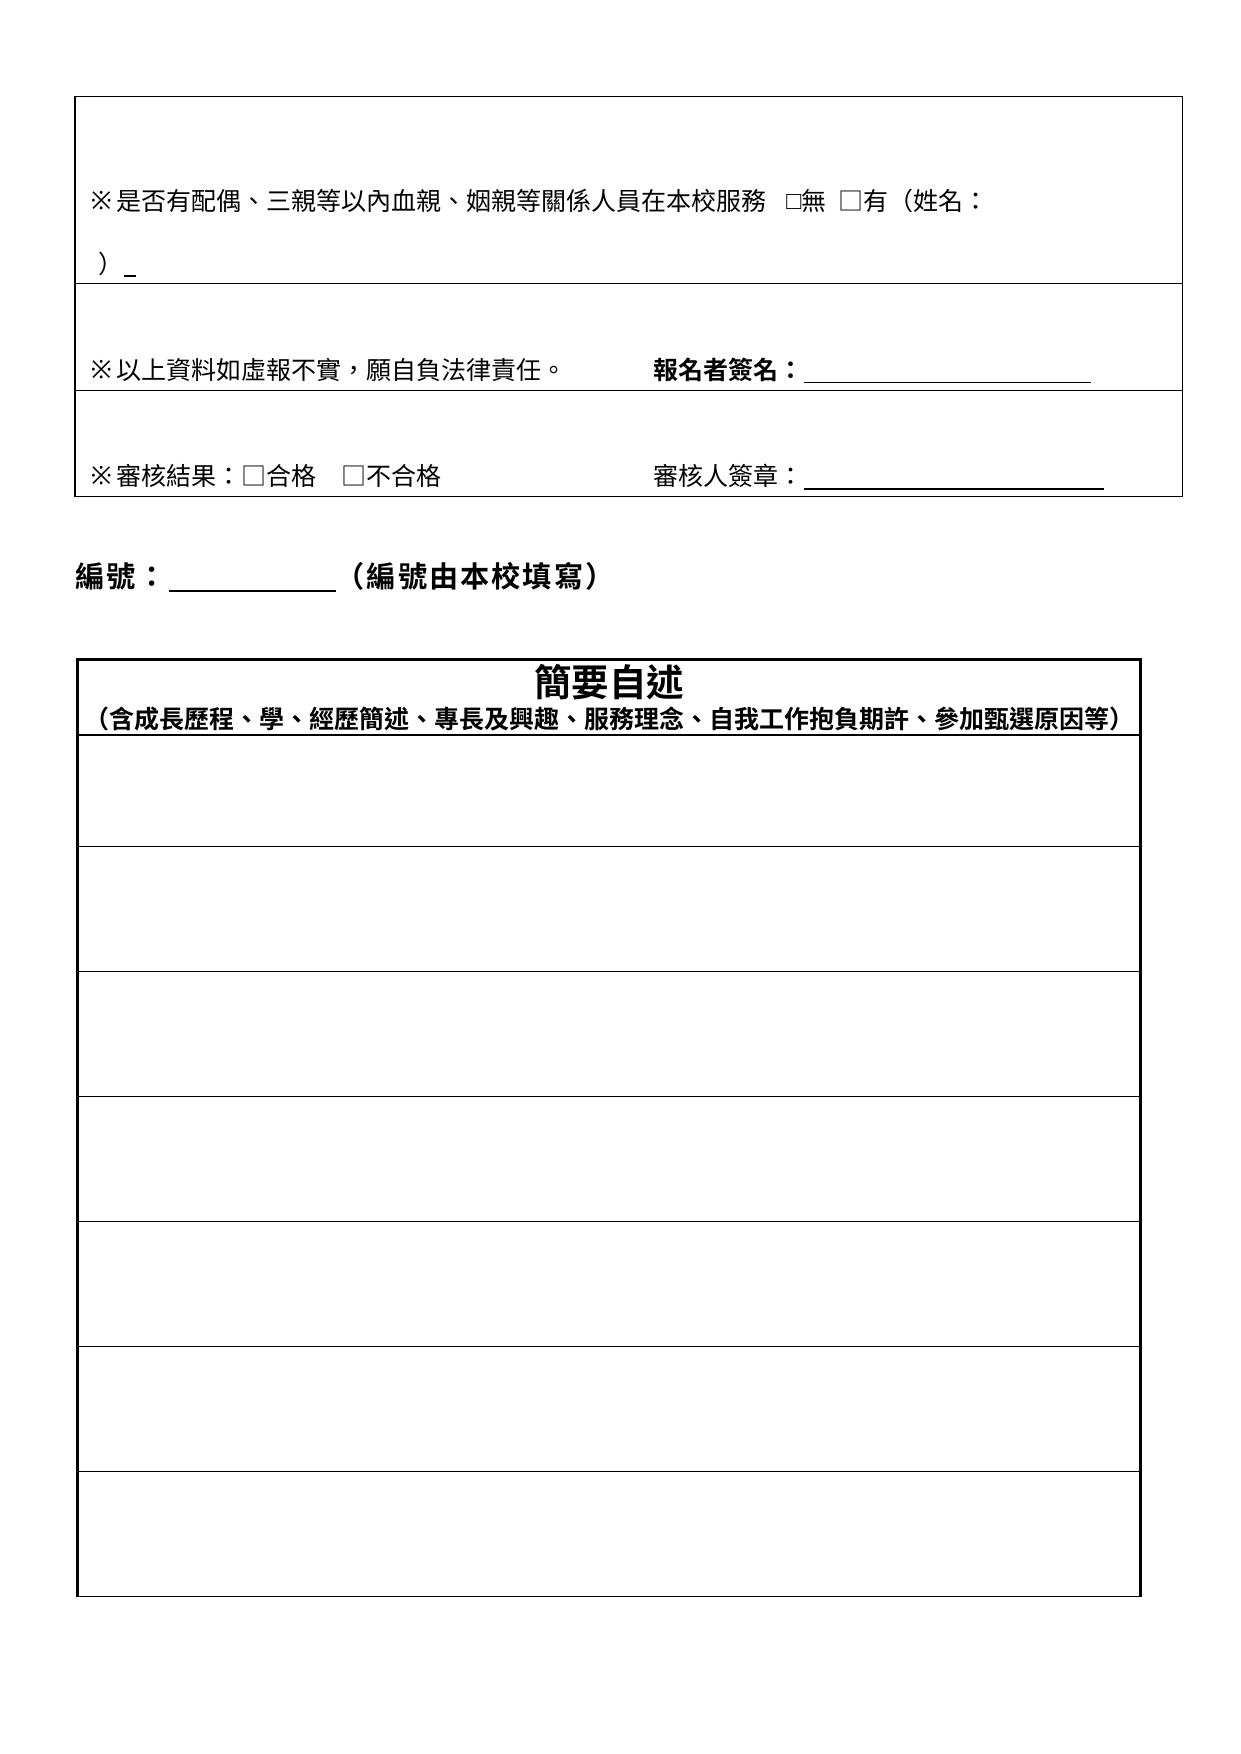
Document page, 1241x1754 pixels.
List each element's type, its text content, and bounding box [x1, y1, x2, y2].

table_cell [79, 847, 1139, 971]
table_cell [79, 736, 1139, 846]
table_cell ※以上資料如虛報不實，願自負法律責任。 報名者簽名： [76, 284, 1182, 389]
table_cell ※審核結果：□合格 □不合格 審核人簽章： [76, 391, 1182, 496]
table_header 簡要自述 （含成長歷程、學、經歷簡述、專長及興趣、服務理念、自我工作抱負期許、參加甄選原因等） [79, 661, 1139, 734]
table_cell [79, 1097, 1139, 1221]
table_cell ※是否有配偶、三親等以內血親、姻親等關係人員在本校服務 □無 □有（姓名： ） [76, 97, 1182, 283]
table_cell [79, 1472, 1139, 1596]
table_cell [79, 1347, 1139, 1471]
table_cell [79, 972, 1139, 1096]
text 編號： （編號由本校填寫） [75, 533, 1165, 596]
table_cell [79, 1222, 1139, 1346]
